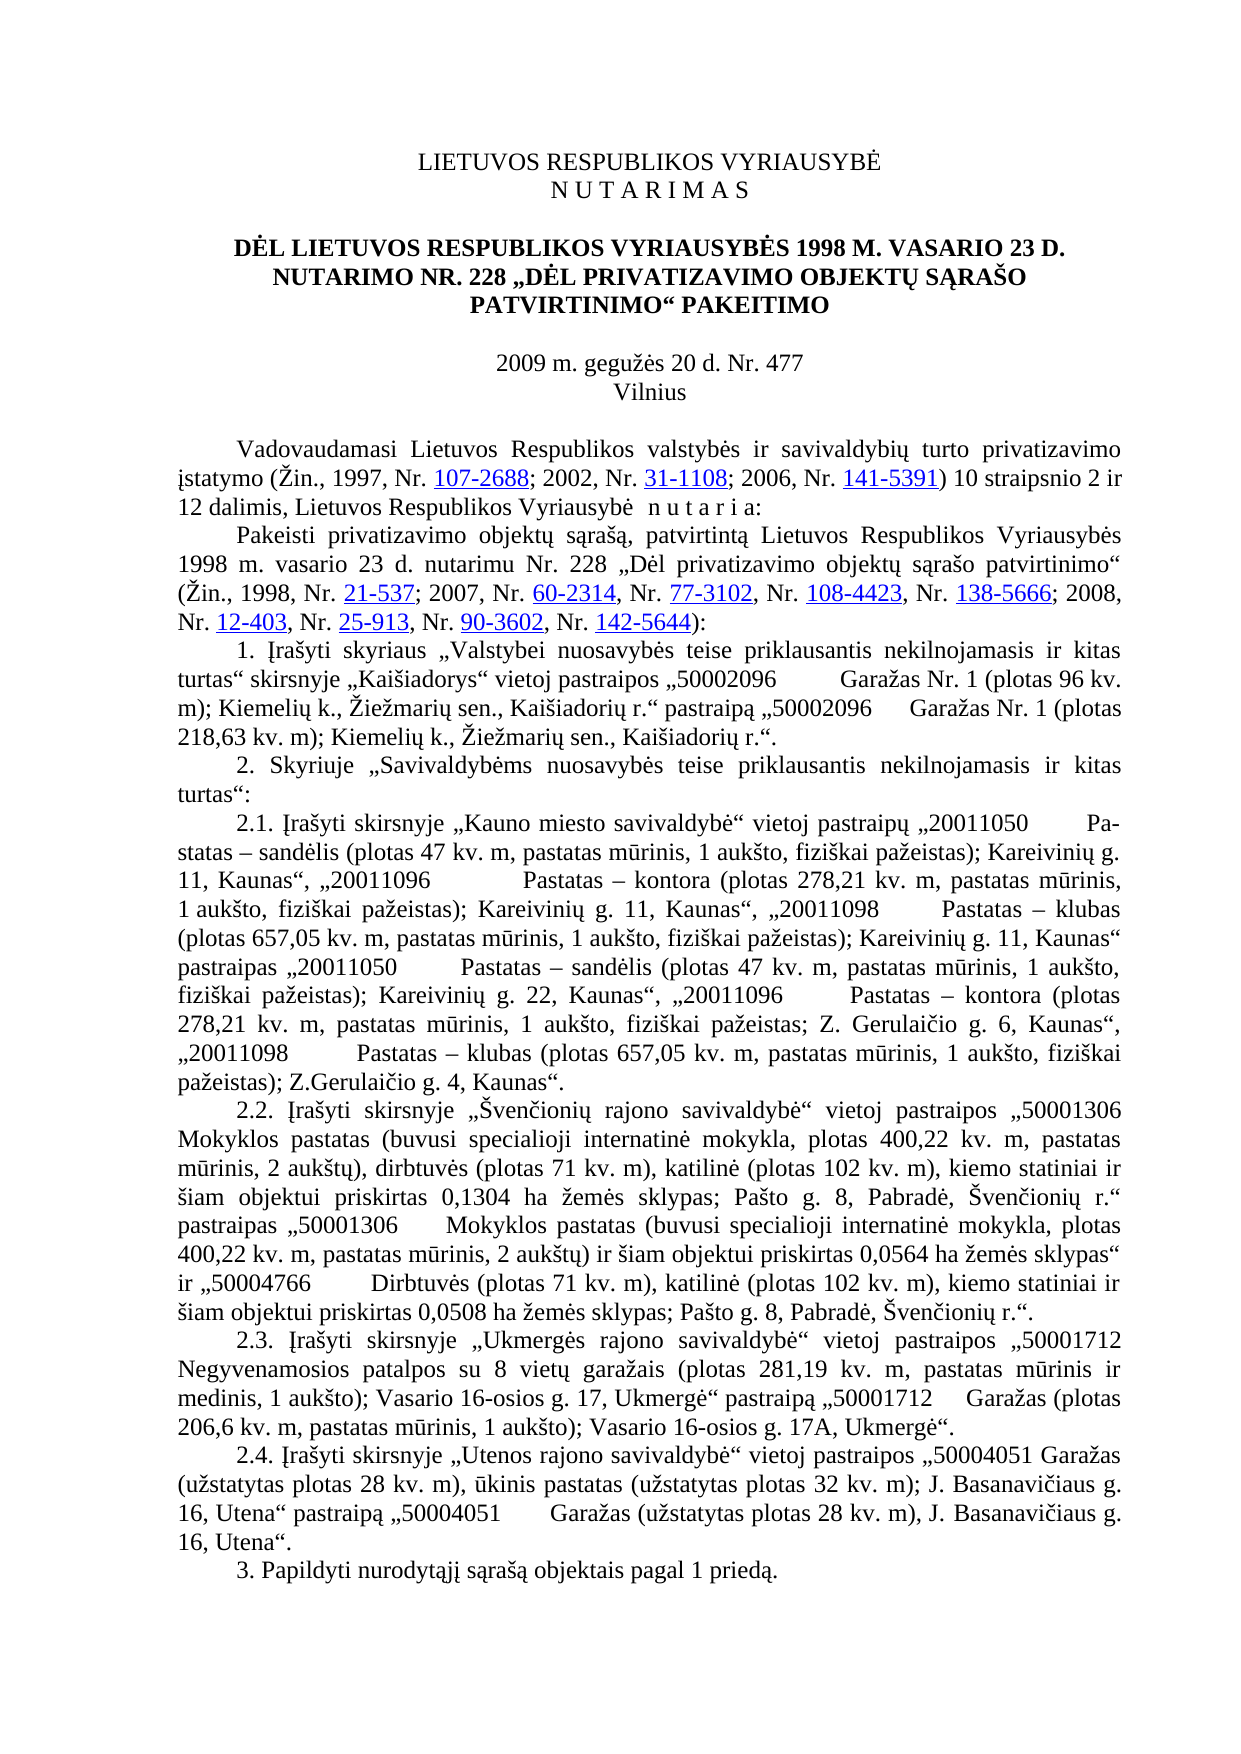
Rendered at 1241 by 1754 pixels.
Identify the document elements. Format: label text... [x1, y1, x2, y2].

text 2.1. Įrašyti skirsnyje „Kauno miesto savivaldybė“ vietoj pastraipų „20011050 Pa-statas – sandėlis (plotas 47 kv. m, pastatas mūrinis, 1 aukšto, fiziškai pažeistas); Kareivinių g. 11, Kaunas“, „20011096 Pastatas – kontora (plotas 278,21 kv. m, pastatas mūrinis, 1 aukšto, fiziškai pažeistas); Kareivinių g. 11, Kaunas“, „20011098 Pastatas – klubas (plotas 657,05 kv. m, pastatas mūrinis, 1 aukšto, fiziškai pažeistas); Kareivinių g. 11, Kaunas“ pastraipas „20011050 Pastatas – sandėlis (plotas 47 kv. m, pastatas mūrinis, 1 aukšto, fiziškai pažeistas); Kareivinių g. 22, Kaunas“, „20011096 Pastatas – kontora (plotas 278,21 kv. m, pastatas mūrinis, 1 aukšto, fiziškai pažeistas; Z. Gerulaičio g. 6, Kaunas“, „20011098 Pastatas – klubas (plotas 657,05 kv. m, pastatas mūrinis, 1 aukšto, fiziškai pažeistas); Z.Gerulaičio g. 4, Kaunas“. [177, 808, 1122, 1096]
text 2.3. Įrašyti skirsnyje „Ukmergės rajono savivaldybė“ vietoj pastraipos „50001712 Negyvenamosios patalpos su 8 vietų garažais (plotas 281,19 kv. m, pastatas mūrinis ir medinis, 1 aukšto); Vasario 16-osios g. 17, Ukmergė“ pastraipą „50001712 Garažas (plotas 206,6 kv. m, pastatas mūrinis, 1 aukšto); Vasario 16-osios g. 17A, Ukmergė“. [177, 1326, 1122, 1441]
text Vilnius [177, 377, 1122, 406]
text 1. Įrašyti skyriaus „Valstybei nuosavybės teise priklausantis nekilnojamasis ir kitas turtas“ skirsnyje „Kaišiadorys“ vietoj pastraipos „50002096 Garažas Nr. 1 (plotas 96 kv. m); Kiemelių k., Žiežmarių sen., Kaišiadorių r.“ pastraipą „50002096 Garažas Nr. 1 (plotas 218,63 kv. m); Kiemelių k., Žiežmarių sen., Kaišiadorių r.“. [177, 636, 1122, 751]
text Pakeisti privatizavimo objektų sąrašą, patvirtintą Lietuvos Respublikos Vyriausybės 1998 m. vasario 23 d. nutarimu Nr. 228 „Dėl privatizavimo objektų sąrašo patvirtinimo“ (Žin., 1998, Nr. 21-537; 2007, Nr. 60-2314, Nr. 77-3102, Nr. 108-4423, Nr. 138-5666; 2008, Nr. 12-403, Nr. 25-913, Nr. 90-3602, Nr. 142-5644): [177, 521, 1122, 636]
text 2009 m. gegužės 20 d. Nr. 477 [177, 348, 1122, 377]
text Lietuvos Respublikos Vyriausybė [177, 147, 1122, 176]
text NUTARIMAS [177, 176, 1122, 204]
text 3. Papildyti nurodytąjį sąrašą objektais pagal 1 priedą. [177, 1556, 1122, 1584]
text 2.2. Įrašyti skirsnyje „Švenčionių rajono savivaldybė“ vietoj pastraipos „50001306 Mokyklos pastatas (buvusi specialioji internatinė mokykla, plotas 400,22 kv. m, pastatas mūrinis, 2 aukštų), dirbtuvės (plotas 71 kv. m), katilinė (plotas 102 kv. m), kiemo statiniai ir šiam objektui priskirtas 0,1304 ha žemės sklypas; Pašto g. 8, Pabradė, Švenčionių r.“ pastraipas „50001306 Mokyklos pastatas (buvusi specialioji internatinė mokykla, plotas 400,22 kv. m, pastatas mūrinis, 2 aukštų) ir šiam objektui priskirtas 0,0564 ha žemės sklypas“ ir „50004766 Dirbtuvės (plotas 71 kv. m), katilinė (plotas 102 kv. m), kiemo statiniai ir šiam objektui priskirtas 0,0508 ha žemės sklypas; Pašto g. 8, Pabradė, Švenčionių r.“. [177, 1096, 1122, 1326]
text 2. Skyriuje „Savivaldybėms nuosavybės teise priklausantis nekilnojamasis ir kitas turtas“: [177, 751, 1122, 808]
text 2.4. Įrašyti skirsnyje „Utenos rajono savivaldybė“ vietoj pastraipos „50004051 Garažas (užstatytas plotas 28 kv. m), ūkinis pastatas (užstatytas plotas 32 kv. m); J. Basanavičiaus g. 16, Utena“ pastraipą „50004051 Garažas (užstatytas plotas 28 kv. m), J. Basanavičiaus g. 16, Utena“. [177, 1441, 1122, 1556]
text Vadovaudamasi Lietuvos Respublikos valstybės ir savivaldybių turto privatizavimo įstatymo (Žin., 1997, Nr. 107-2688; 2002, Nr. 31-1108; 2006, Nr. 141-5391) 10 straipsnio 2 ir 12 dalimis, Lietuvos Respublikos Vyriausybė nutaria: [177, 434, 1122, 521]
text DĖL LIETUVOS RESPUBLIKOS VYRIAUSYBĖS 1998 M. VASARIO 23 d. NUTARIMO Nr. 228 „DĖL PRIVATIZAVIMO OBJEKTŲ SĄRAŠO PATVIRTINIMO“ PAKEITIMO [177, 233, 1122, 319]
